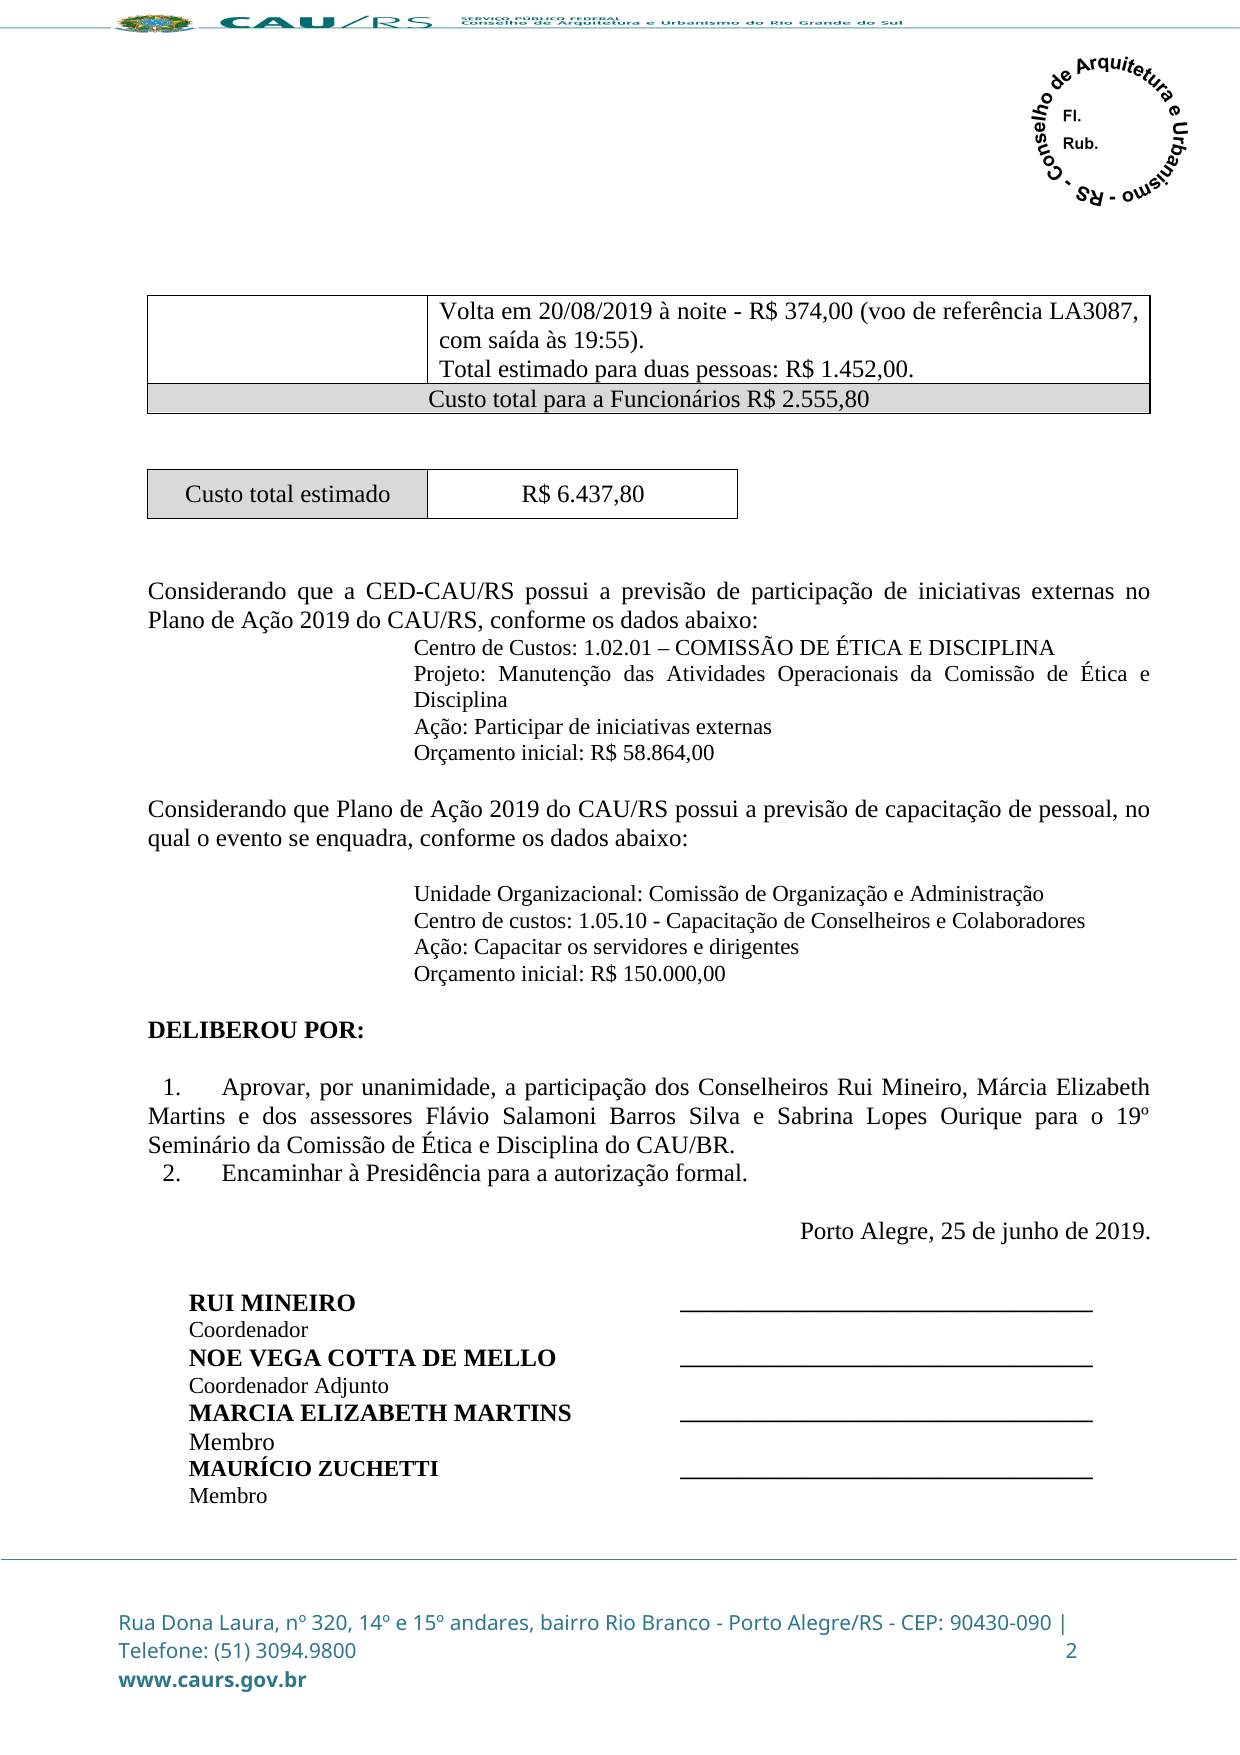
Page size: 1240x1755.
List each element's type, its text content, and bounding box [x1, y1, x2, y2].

table_cell ____________________________________ [669, 1343, 1104, 1398]
table_cell [148, 296, 427, 383]
table_cell Custo total para a Funcionários R$ 2.555,80 [148, 384, 1149, 412]
text DELIBEROU POR: [148, 1015, 1151, 1043]
text Porto Alegre, 25 de junho de 2019. [177, 1216, 1151, 1245]
text Ação: Participar de iniciativas externas [413, 713, 1151, 739]
list Aprovar, por unanimidade, a participação dos Conselheiros Rui Mineiro, Márcia Elizabeth Martins e dos assessores Flávio Salamoni Barros Silva e Sabrina Lopes Ourique para o 19º Seminário da Comissão de Ética e Disciplina do CAU/BR. [148, 1072, 1151, 1158]
table_header R$ 6.437,80 [428, 470, 737, 518]
table_header Custo total estimado [148, 470, 427, 518]
text Centro de custos: 1.05.10 - Capacitação de Conselheiros e Colaboradores [413, 907, 1151, 933]
table_header RUI MINEIRO Coordenador [177, 1288, 669, 1343]
list Encaminhar à Presidência para a autorização formal. [148, 1158, 1151, 1187]
table_cell NOE VEGA COTTA DE MELLO Coordenador Adjunto [177, 1343, 669, 1398]
text Orçamento inicial: R$ 58.864,00 [413, 739, 1151, 766]
table_cell MARCIA ELIZABETH MARTINS Membro [177, 1398, 669, 1456]
text Orçamento inicial: R$ 150.000,00 [413, 959, 1151, 986]
table_cell MAURÍCIO ZUCHETTI Membro [177, 1456, 669, 1508]
table_cell ____________________________________ [669, 1456, 1104, 1508]
text Considerando que Plano de Ação 2019 do CAU/RS possui a previsão de capacitação de pessoal, no qual o evento se enquadra, conforme os dados abaixo: [148, 794, 1151, 852]
text Considerando que a CED-CAU/RS possui a previsão de participação de iniciativas externas no Plano de Ação 2019 do CAU/RS, conforme os dados abaixo: [148, 576, 1151, 634]
text Ação: Capacitar os servidores e dirigentes [413, 933, 1151, 959]
table_header ____________________________________ [669, 1288, 1104, 1343]
text Unidade Organizacional: Comissão de Organização e Administração [413, 881, 1151, 907]
text Projeto: Manutenção das Atividades Operacionais da Comissão de Ética e Disciplina [413, 660, 1151, 713]
table_cell ____________________________________ [669, 1398, 1104, 1456]
text Centro de Custos: 1.02.01 – COMISSÃO DE ÉTICA E DISCIPLINA [413, 634, 1151, 660]
table_cell Volta em 20/08/2019 à noite - R$ 374,00 (voo de referência LA3087, com saída às 19:55). Total estimado para duas pessoas: R$ 1.452,00. [428, 296, 1149, 383]
